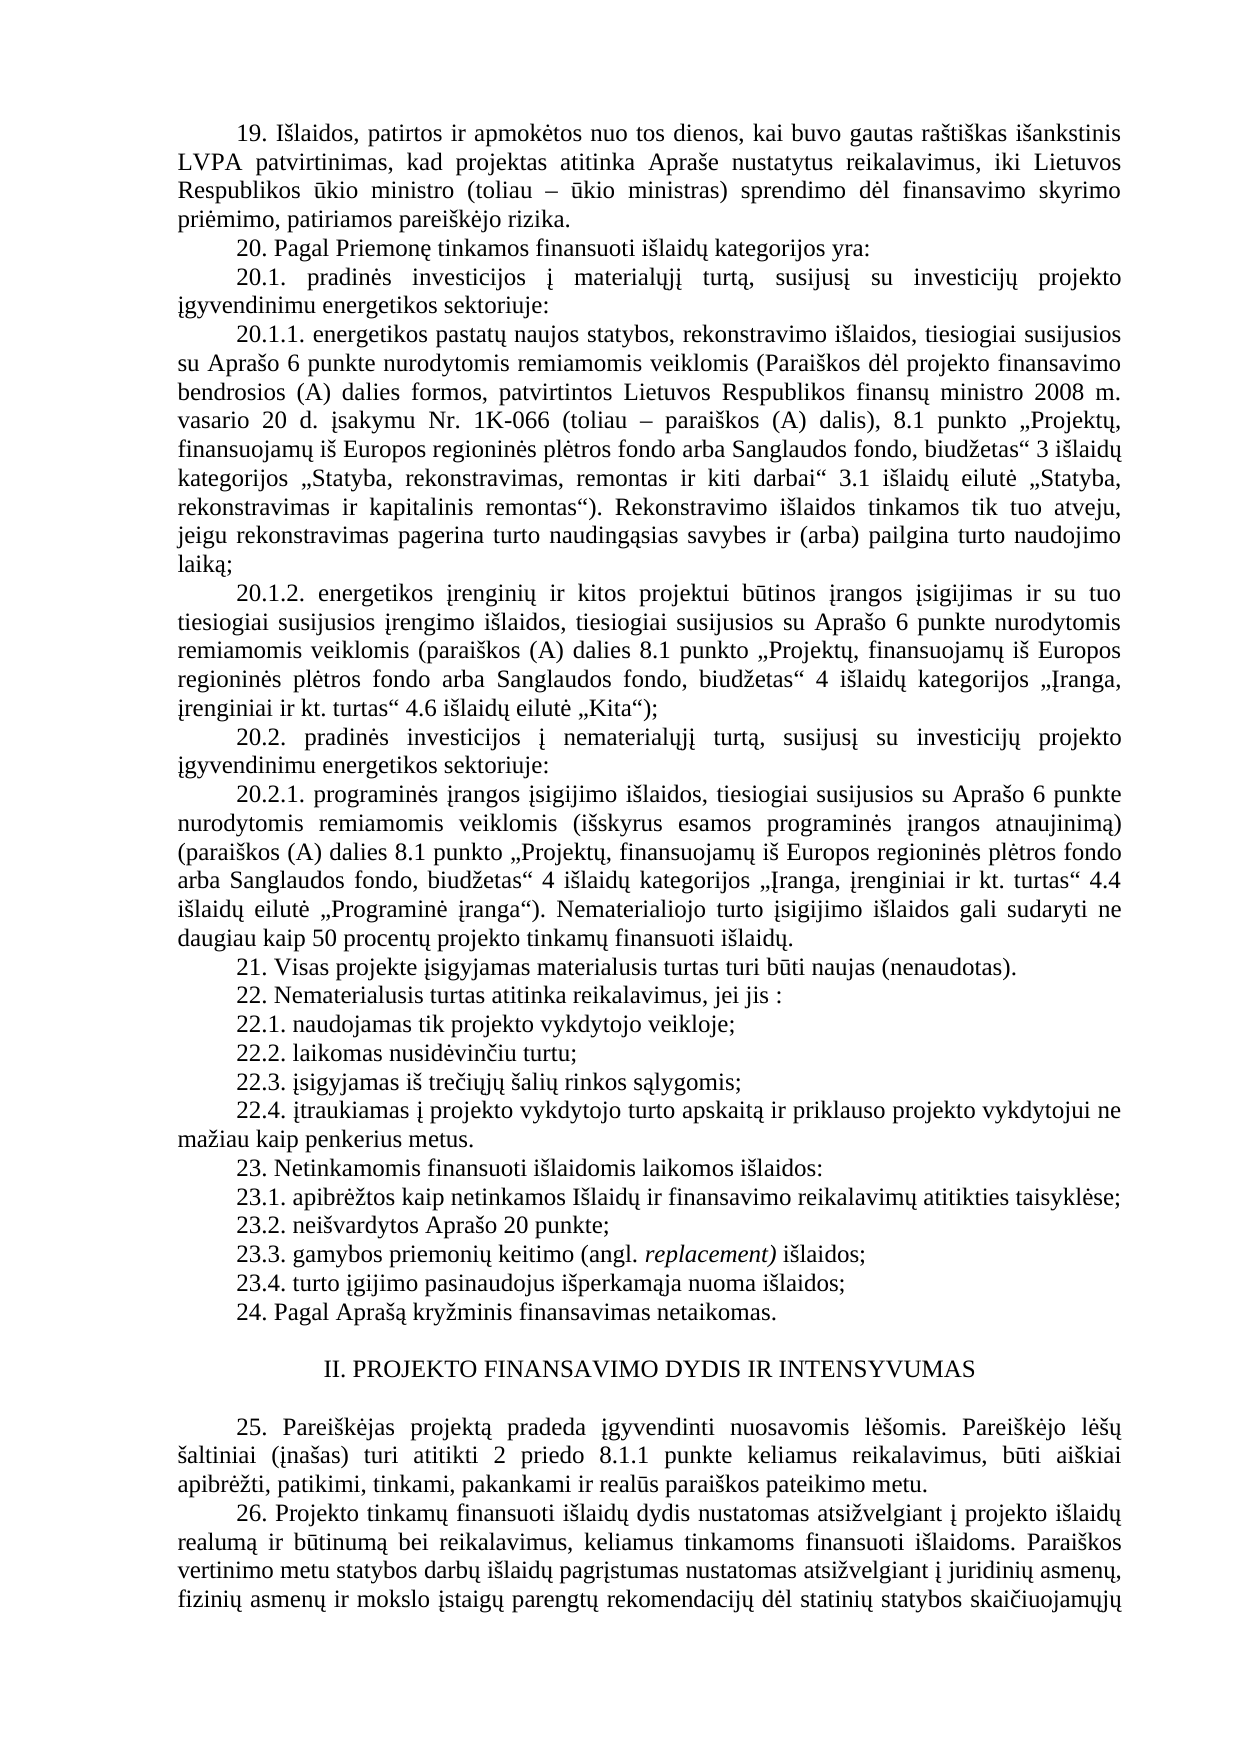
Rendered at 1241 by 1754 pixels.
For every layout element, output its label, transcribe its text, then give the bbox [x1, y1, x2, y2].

text 24. Pagal Aprašą kryžminis finansavimas netaikomas. [177, 1297, 1122, 1326]
text 23.3. gamybos priemonių keitimo (angl. replacement) išlaidos; [177, 1239, 1122, 1268]
text 22.3. įsigyjamas iš trečiųjų šalių rinkos sąlygomis; [177, 1067, 1122, 1096]
text 22.2. laikomas nusidėvinčiu turtu; [177, 1038, 1122, 1067]
text 23.2. neišvardytos Aprašo 20 punkte; [177, 1211, 1122, 1239]
text 20.2.1. programinės įrangos įsigijimo išlaidos, tiesiogiai susijusios su Aprašo 6 punkte nurodytomis remiamomis veiklomis (išskyrus esamos programinės įrangos atnaujinimą) (paraiškos (A) dalies 8.1 punkto „Projektų, finansuojamų iš Europos regioninės plėtros fondo arba Sanglaudos fondo, biudžetas“ 4 išlaidų kategorijos „Įranga, įrenginiai ir kt. turtas“ 4.4 išlaidų eilutė „Programinė įranga“). Nematerialiojo turto įsigijimo išlaidos gali sudaryti ne daugiau kaip 50 procentų projekto tinkamų finansuoti išlaidų. [177, 779, 1122, 952]
text II. PROJEKTO FINANSAVIMO DYDIS IR INTENSYVUMAS [177, 1354, 1122, 1383]
text 21. Visas projekte įsigyjamas materialusis turtas turi būti naujas (nenaudotas). [177, 952, 1122, 981]
text 22.4. įtraukiamas į projekto vykdytojo turto apskaitą ir priklauso projekto vykdytojui ne mažiau kaip penkerius metus. [177, 1096, 1122, 1153]
text 20. Pagal Priemonę tinkamos finansuoti išlaidų kategorijos yra: [177, 233, 1122, 262]
text 19. Išlaidos, patirtos ir apmokėtos nuo tos dienos, kai buvo gautas raštiškas išankstinis LVPA patvirtinimas, kad projektas atitinka Apraše nustatytus reikalavimus, iki Lietuvos Respublikos ūkio ministro (toliau – ūkio ministras) sprendimo dėl finansavimo skyrimo priėmimo, patiriamos pareiškėjo rizika. [177, 118, 1122, 233]
text 26. Projekto tinkamų finansuoti išlaidų dydis nustatomas atsižvelgiant į projekto išlaidų realumą ir būtinumą bei reikalavimus, keliamus tinkamoms finansuoti išlaidoms. Paraiškos vertinimo metu statybos darbų išlaidų pagrįstumas nustatomas atsižvelgiant į juridinių asmenų, fizinių asmenų ir mokslo įstaigų parengtų rekomendacijų dėl statinių statybos skaičiuojamųjų [177, 1498, 1122, 1613]
text 22.1. naudojamas tik projekto vykdytojo veikloje; [177, 1009, 1122, 1038]
text 23.1. apibrėžtos kaip netinkamos Išlaidų ir finansavimo reikalavimų atitikties taisyklėse; [177, 1182, 1122, 1211]
text 20.1.1. energetikos pastatų naujos statybos, rekonstravimo išlaidos, tiesiogiai susijusios su Aprašo 6 punkte nurodytomis remiamomis veiklomis (Paraiškos dėl projekto finansavimo bendrosios (A) dalies formos, patvirtintos Lietuvos Respublikos finansų ministro 2008 m. vasario 20 d. įsakymu Nr. 1K-066 (toliau – paraiškos (A) dalis), 8.1 punkto „Projektų, finansuojamų iš Europos regioninės plėtros fondo arba Sanglaudos fondo, biudžetas“ 3 išlaidų kategorijos „Statyba, rekonstravimas, remontas ir kiti darbai“ 3.1 išlaidų eilutė „Statyba, rekonstravimas ir kapitalinis remontas“). Rekonstravimo išlaidos tinkamos tik tuo atveju, jeigu rekonstravimas pagerina turto naudingąsias savybes ir (arba) pailgina turto naudojimo laiką; [177, 319, 1122, 578]
text 20.2. pradinės investicijos į nematerialųjį turtą, susijusį su investicijų projekto įgyvendinimu energetikos sektoriuje: [177, 722, 1122, 779]
text 25. Pareiškėjas projektą pradeda įgyvendinti nuosavomis lėšomis. Pareiškėjo lėšų šaltiniai (įnašas) turi atitikti 2 priedo 8.1.1 punkte keliamus reikalavimus, būti aiškiai apibrėžti, patikimi, tinkami, pakankami ir realūs paraiškos pateikimo metu. [177, 1412, 1122, 1498]
text 20.1.2. energetikos įrenginių ir kitos projektui būtinos įrangos įsigijimas ir su tuo tiesiogiai susijusios įrengimo išlaidos, tiesiogiai susijusios su Aprašo 6 punkte nurodytomis remiamomis veiklomis (paraiškos (A) dalies 8.1 punkto „Projektų, finansuojamų iš Europos regioninės plėtros fondo arba Sanglaudos fondo, biudžetas“ 4 išlaidų kategorijos „Įranga, įrenginiai ir kt. turtas“ 4.6 išlaidų eilutė „Kita“); [177, 578, 1122, 722]
text 22. Nematerialusis turtas atitinka reikalavimus, jei jis : [177, 981, 1122, 1009]
text 23. Netinkamomis finansuoti išlaidomis laikomos išlaidos: [177, 1153, 1122, 1182]
text 20.1. pradinės investicijos į materialųjį turtą, susijusį su investicijų projekto įgyvendinimu energetikos sektoriuje: [177, 262, 1122, 319]
text 23.4. turto įgijimo pasinaudojus išperkamąja nuoma išlaidos; [177, 1268, 1122, 1297]
